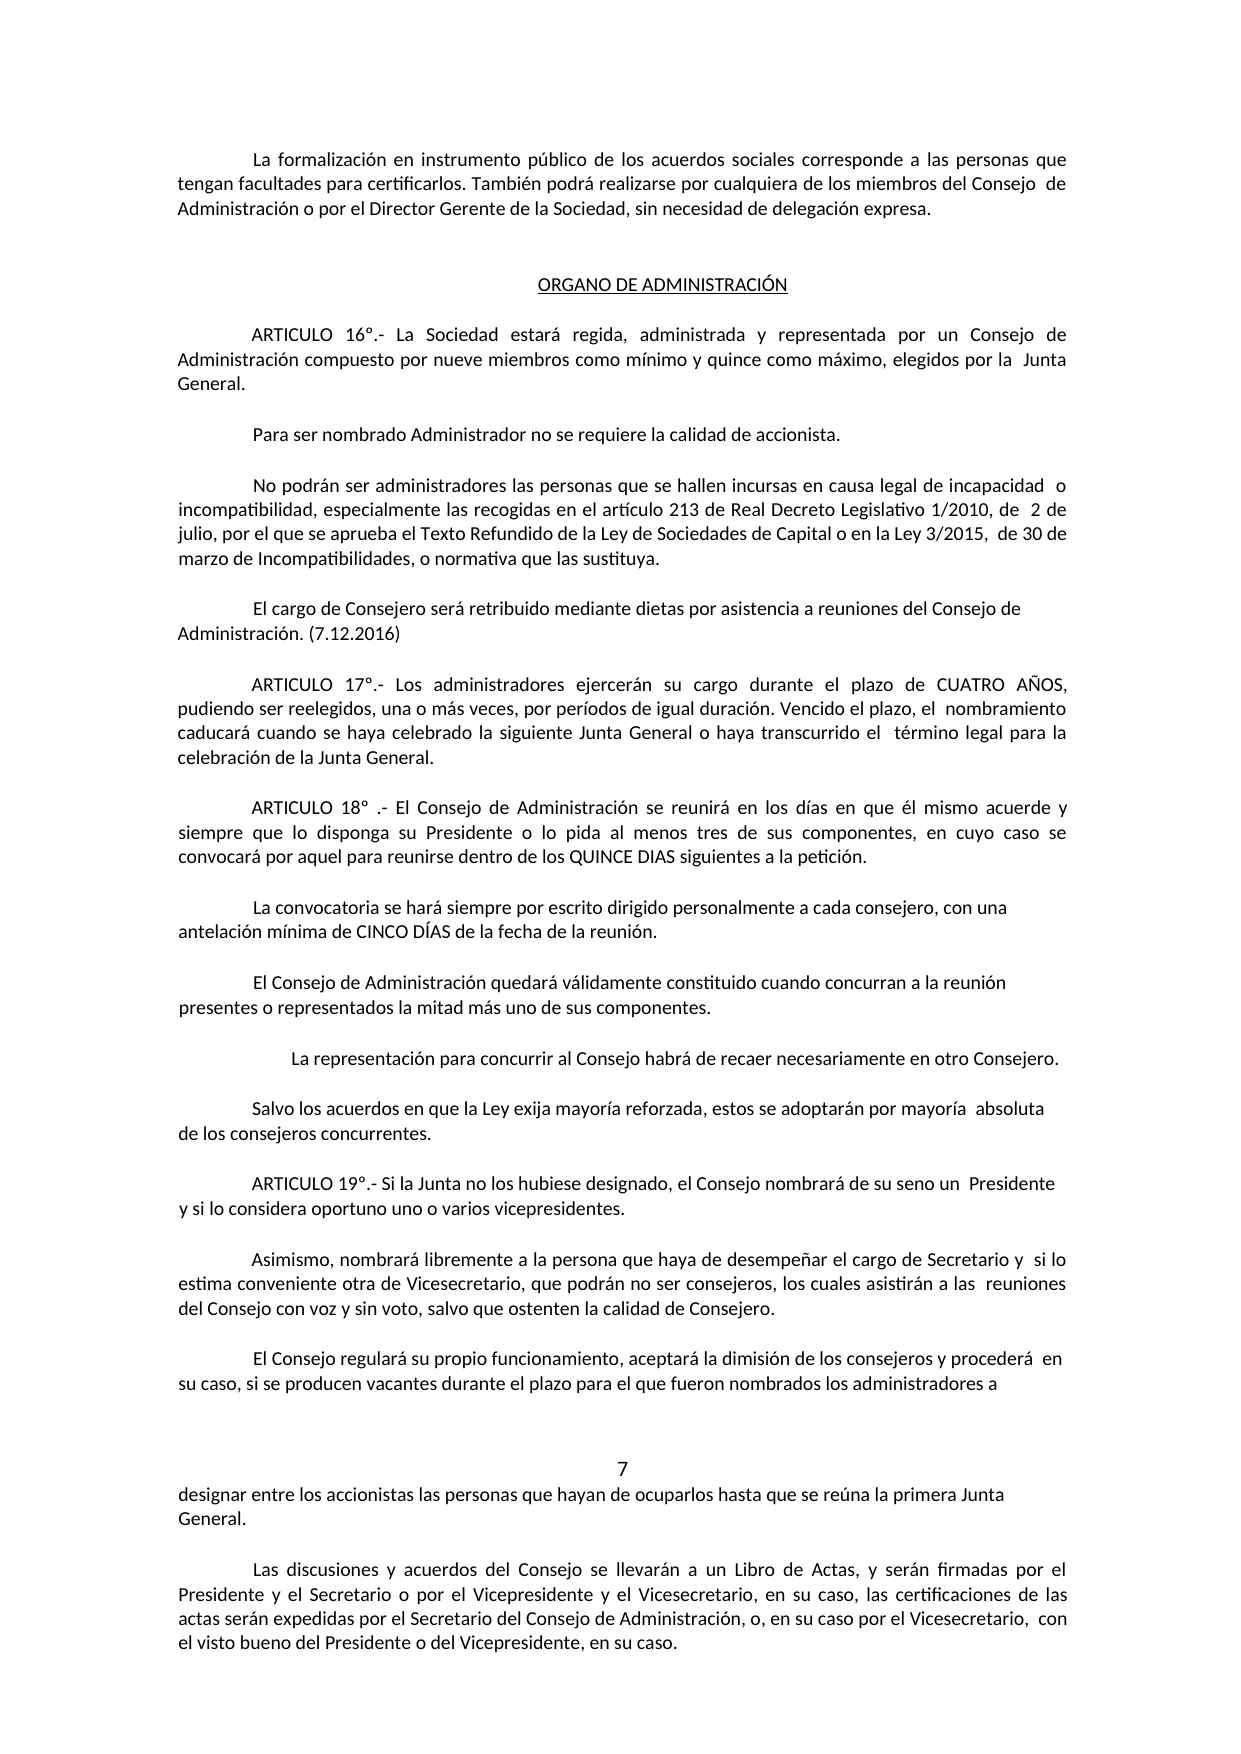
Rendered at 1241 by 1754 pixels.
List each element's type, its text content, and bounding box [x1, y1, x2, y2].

text El cargo de Consejero será retribuido mediante dietas por asistencia a reuniones del Consejo de Administración. (7.12.2016) [177, 597, 1068, 645]
text La representación para concurrir al Consejo habrá de recaer necesariamente en otro Consejero. [177, 1046, 1060, 1070]
text El Consejo regulará su propio funcionamiento, aceptará la dimisión de los consejeros y procederá en su caso, si se producen vacantes durante el plazo para el que fueron nombrados los administradores a [178, 1346, 1069, 1395]
text No podrán ser administradores las personas que se hallen incursas en causa legal de incapacidad o incompatibilidad, especialmente las recogidas en el artículo 213 de Real Decreto Legislativo 1/2010, de 2 de julio, por el que se aprueba el Texto Refundido de la Ley de Sociedades de Capital o en la Ley 3/2015, de 30 de marzo de Incompatibilidades, o normativa que las sustituya. [178, 473, 1069, 570]
text ARTICULO 19º.- Si la Junta no los hubiese designado, el Consejo nombrará de su seno un Presidente y si lo considera oportuno uno o varios vicepresidentes. [179, 1172, 1069, 1220]
text ARTICULO 16º.- La Sociedad estará regida, administrada y representada por un Consejo de Administración compuesto por nueve miembros como mínimo y quince como máximo, elegidos por la Junta General. [177, 323, 1069, 396]
text ORGANO DE ADMINISTRACIÓN [177, 272, 788, 296]
text ARTICULO 18º .- El Consejo de Administración se reunirá en los días en que él mismo acuerde y siempre que lo disponga su Presidente o lo pida al menos tres de sus componentes, en cuyo caso se convocará por aquel para reunirse dentro de los QUINCE DIAS siguientes a la petición. [178, 795, 1069, 869]
text designar entre los accionistas las personas que hayan de ocuparlos hasta que se reúna la primera Junta General. [178, 1482, 1068, 1531]
text Asimismo, nombrará libremente a la persona que haya de desempeñar el cargo de Secretario y si lo estima conveniente otra de Vicesecretario, que podrán no ser consejeros, los cuales asistirán a las reuniones del Consejo con voz y sin voto, salvo que ostenten la calidad de Consejero. [178, 1247, 1069, 1320]
text La formalización en instrumento público de los acuerdos sociales corresponde a las personas que tengan facultades para certificarlos. También podrá realizarse por cualquiera de los miembros del Consejo de Administración o por el Director Gerente de la Sociedad, sin necesidad de delegación expresa. [177, 147, 1069, 220]
text Salvo los acuerdos en que la Ley exija mayoría reforzada, estos se adoptarán por mayoría absoluta de los consejeros concurrentes. [178, 1096, 1069, 1145]
text ARTICULO 17º.- Los administradores ejercerán su cargo durante el plazo de CUATRO AÑOS, pudiendo ser reelegidos, una o más veces, por períodos de igual duración. Vencido el plazo, el nombramiento caducará cuando se haya celebrado la siguiente Junta General o haya transcurrido el término legal para la celebración de la Junta General. [177, 672, 1069, 769]
text Las discusiones y acuerdos del Consejo se llevarán a un Libro de Actas, y serán firmadas por el Presidente y el Secretario o por el Vicepresidente y el Vicesecretario, en su caso, las certificaciones de las actas serán expedidas por el Secretario del Consejo de Administración, o, en su caso por el Vicesecretario, con el visto bueno del Presidente o del Vicepresidente, en su caso. [178, 1557, 1069, 1654]
text El Consejo de Administración quedará válidamente constituido cuando concurran a la reunión presentes o representados la mitad más uno de sus componentes. [179, 971, 1068, 1019]
text 7 [177, 1455, 1068, 1482]
text Para ser nombrado Administrador no se requiere la calidad de accionista. [253, 422, 1068, 446]
text La convocatoria se hará siempre por escrito dirigido personalmente a cada consejero, con una antelación mínima de CINCO DÍAS de la fecha de la reunión. [178, 895, 1068, 944]
